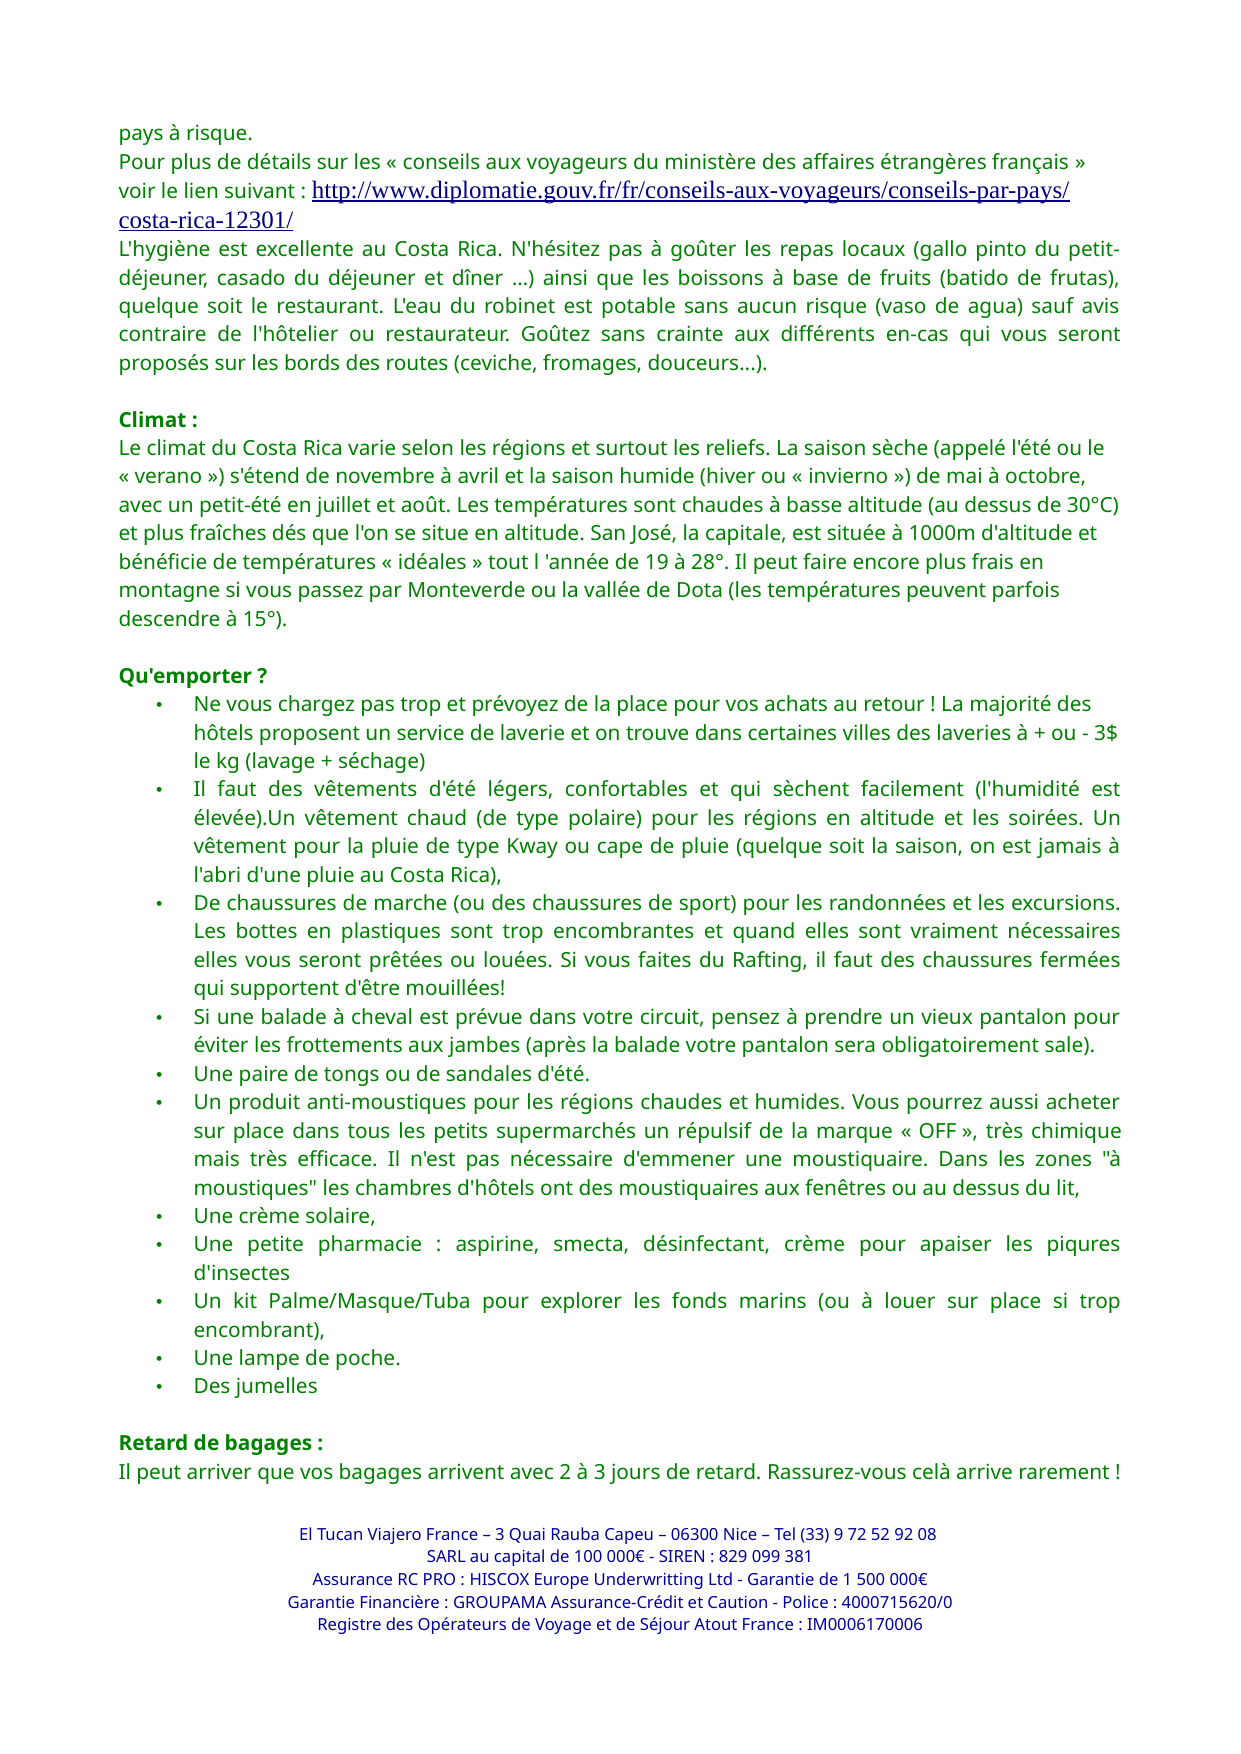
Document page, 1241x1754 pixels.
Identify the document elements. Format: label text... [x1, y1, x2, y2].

list Des jumelles [156, 1372, 1122, 1400]
list Une crème solaire, [156, 1201, 1122, 1229]
list De chaussures de marche (ou des chaussures de sport) pour les randonnées et les excursions. Les bottes en plastiques sont trop encombrantes et quand elles sont vraiment nécessaires elles vous seront prêtées ou louées. Si vous faites du Rafting, il faut des chaussures fermées qui supportent d'être mouillées! [156, 888, 1122, 1002]
list Si une balade à cheval est prévue dans votre circuit, pensez à prendre un vieux pantalon pour éviter les frottements aux jambes (après la balade votre pantalon sera obligatoirement sale). [156, 1002, 1122, 1059]
text Pour plus de détails sur les « conseils aux voyageurs du ministère des affaires étrangères français » voir le lien suivant : http://www.diplomatie.gouv.fr/fr/conseils-aux-voyageurs/conseils-par-pays/costa-rica-12301/ [118, 147, 1122, 234]
list Un kit Palme/Masque/Tuba pour explorer les fonds marins (ou à louer sur place si trop encombrant), [156, 1286, 1122, 1343]
list Il faut des vêtements d'été légers, confortables et qui sèchent facilement (l'humidité est élevée).Un vêtement chaud (de type polaire) pour les régions en altitude et les soirées. Un vêtement pour la pluie de type Kway ou cape de pluie (quelque soit la saison, on est jamais à l'abri d'une pluie au Costa Rica), [156, 774, 1122, 888]
list Ne vous chargez pas trop et prévoyez de la place pour vos achats au retour ! La majorité des hôtels proposent un service de laverie et on trouve dans certaines villes des laveries à + ou - 3$ le kg (lavage + séchage) [156, 689, 1122, 774]
list Un produit anti-moustiques pour les régions chaudes et humides. Vous pourrez aussi acheter sur place dans tous les petits supermarchés un répulsif de la marque « OFF », très chimique mais très efficace. Il n'est pas nécessaire d'emmener une moustiquaire. Dans les zones "à moustiques" les chambres d'hôtels ont des moustiquaires aux fenêtres ou au dessus du lit, [156, 1087, 1122, 1201]
list Une petite pharmacie : aspirine, smecta, désinfectant, crème pour apaiser les piqures d'insectes [156, 1229, 1122, 1286]
text Il peut arriver que vos bagages arrivent avec 2 à 3 jours de retard. Rassurez-vous celà arrive rarement ! [118, 1457, 1122, 1485]
text Qu'emporter ? [118, 632, 1122, 689]
text Climat : Le climat du Costa Rica varie selon les régions et surtout les reliefs. La saison sèche (appelé l'été ou le « verano ») s'étend de novembre à avril et la saison humide (hiver ou « invierno ») de mai à octobre, avec un petit-été en juillet et août. Les températures sont chaudes à basse altitude (au dessus de 30°C) et plus fraîches dés que l'on se situe en altitude. San José, la capitale, est située à 1000m d'altitude et bénéficie de températures « idéales » tout l 'année de 19 à 28°. Il peut faire encore plus frais en montagne si vous passez par Monteverde ou la vallée de Dota (les températures peuvent parfois descendre à 15°). [118, 376, 1122, 632]
text pays à risque. [118, 118, 1122, 147]
text Retard de bagages : [118, 1428, 1122, 1457]
text L'hygiène est excellente au Costa Rica. N'hésitez pas à goûter les repas locaux (gallo pinto du petit-déjeuner, casado du déjeuner et dîner …) ainsi que les boissons à base de fruits (batido de frutas), quelque soit le restaurant. L'eau du robinet est potable sans aucun risque (vaso de agua) sauf avis contraire de l'hôtelier ou restaurateur. Goûtez sans crainte aux différents en-cas qui vous seront proposés sur les bords des routes (ceviche, fromages, douceurs...). [118, 234, 1122, 376]
list Une lampe de poche. [156, 1343, 1122, 1372]
list Une paire de tongs ou de sandales d'été. [156, 1059, 1122, 1087]
